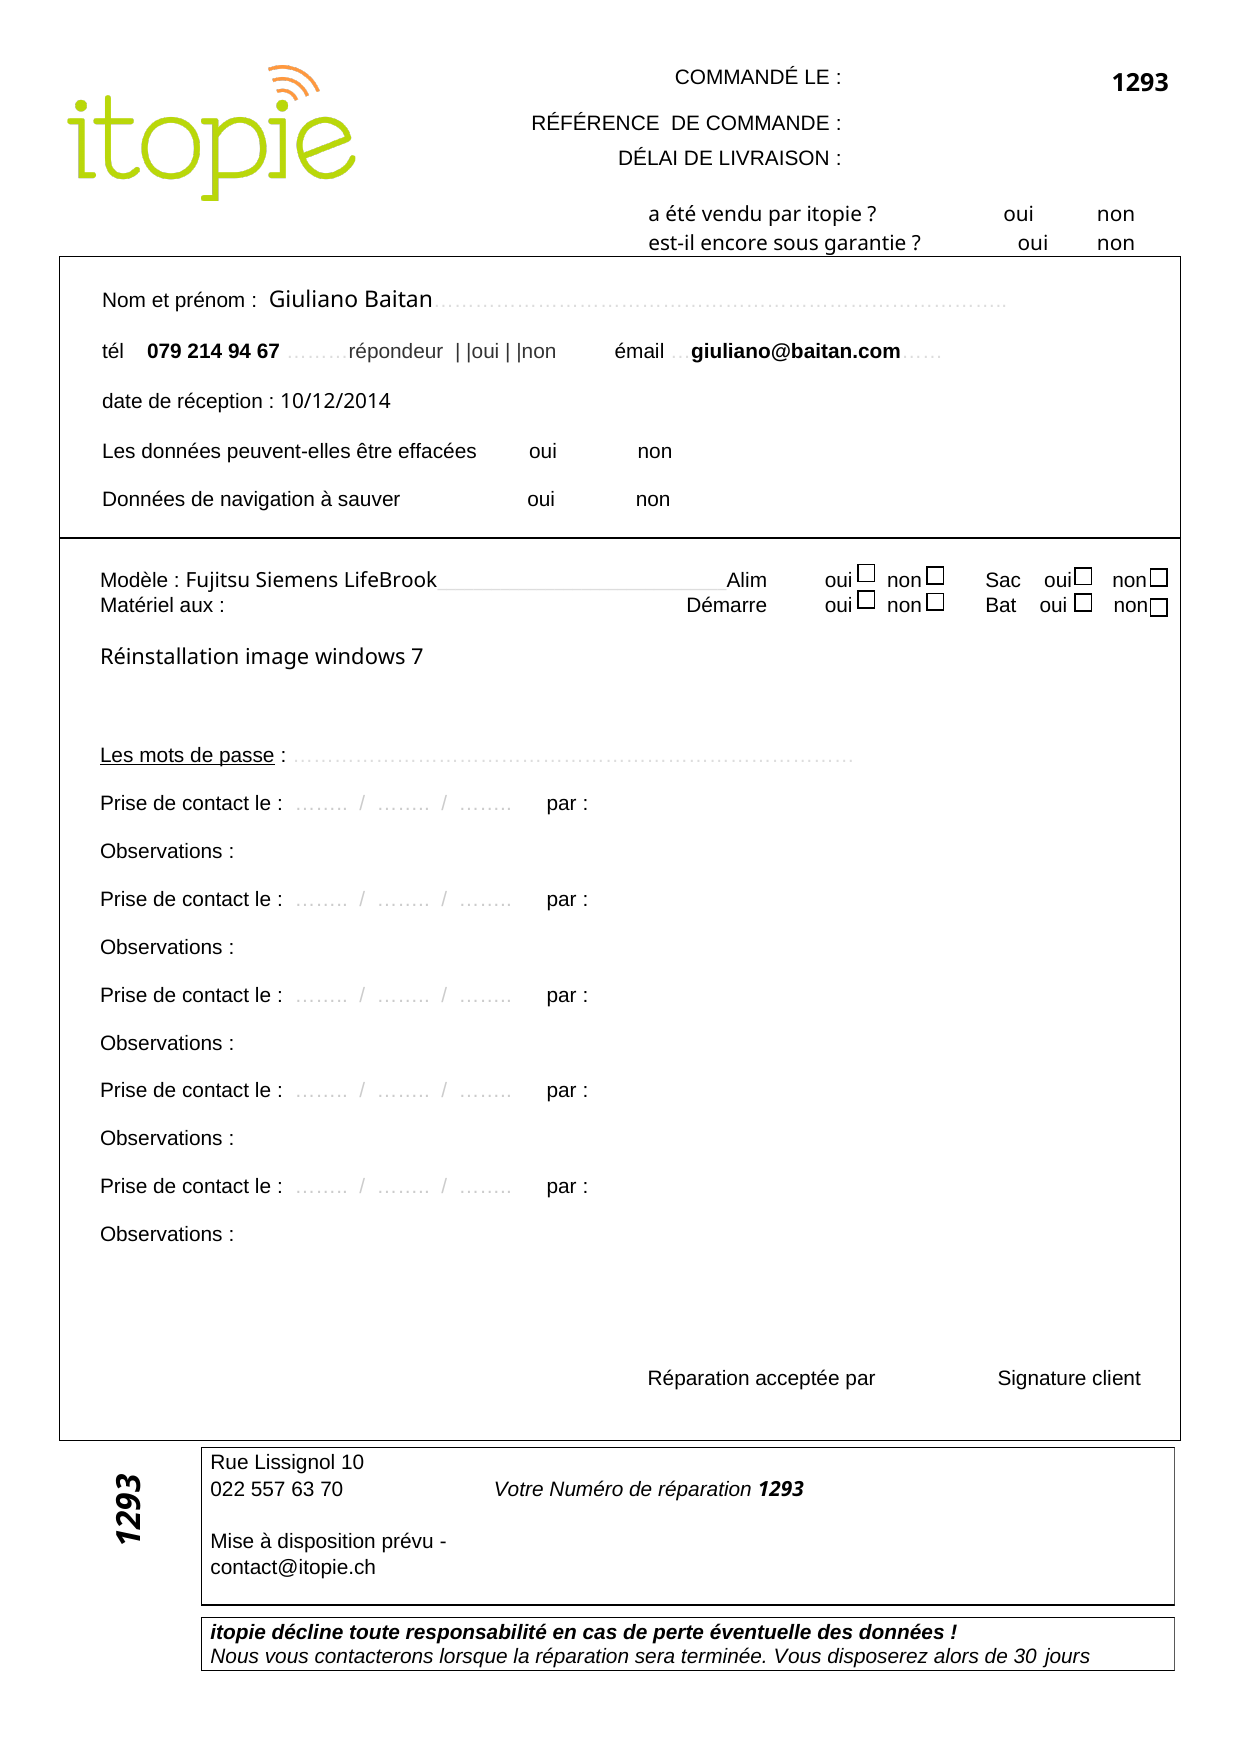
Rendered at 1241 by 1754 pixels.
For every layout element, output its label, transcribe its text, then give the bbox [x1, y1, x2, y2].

text Prise de contact le : …….. / …….. / …….. par : [60, 883, 1180, 911]
text Prise de contact le : …….. / …….. / …….. par : [60, 1075, 1180, 1102]
table_cell [847, 140, 1180, 175]
table_header COMMANDÉ LE : [490, 59, 847, 104]
text Prise de contact le : …….. / …….. / …….. par : [60, 788, 1180, 815]
text date de réception : 10/12/2014 [60, 383, 1180, 415]
table_header 1293 [59, 1441, 195, 1677]
text Données de navigation à sauver oui non [60, 484, 1180, 511]
text Réinstallation image windows 7 [60, 638, 1180, 671]
text Observations : [60, 1219, 1180, 1246]
text tél 079 214 94 67 ………répondeur | |oui | |non émail …giuliano@baitan.com…… [60, 335, 1180, 362]
table_cell RÉFÉRENCE DE COMMANDE : [490, 105, 847, 140]
table_header Rue Lissignol 10 022 557 63 70 Votre Numéro de réparation 1293 Mise à disposition prévu - contact@itopie.ch [195, 1441, 1180, 1611]
text Modèle : Fujitsu Siemens LifeBrook Alim oui non Sac oui non [948, 562, 1180, 590]
text Observations : [60, 836, 1180, 863]
text Nom et prénom : Giuliano Baitan……………………………………………………………………….. [60, 280, 1180, 314]
text Les données peuvent-elles être effacées oui non [60, 436, 1180, 463]
table_cell [847, 105, 1180, 140]
text Observations : [60, 931, 1180, 958]
text Prise de contact le : …….. / …….. / …….. par : [60, 1171, 1180, 1198]
table_header 1293 [847, 59, 1180, 104]
text Observations : [60, 1027, 1180, 1054]
text est-il encore sous garantie ? oui non [59, 228, 1181, 256]
text Observations : [60, 1123, 1180, 1150]
table_cell itopie décline toute responsabilité en cas de perte éventuelle des données ! Nous vous contacterons lorsque la réparation sera terminée. Vous disposerez alors de 30 jours [195, 1611, 1180, 1677]
table_cell DÉLAI DE LIVRAISON : [490, 140, 847, 175]
text Matériel aux : Démarre oui non Bat oui non [60, 590, 1180, 617]
picture [67, 65, 356, 201]
text Réparation acceptée par Signature client [60, 1363, 1180, 1390]
text Modèle : Fujitsu Siemens LifeBrook Alim oui non Sac oui non [60, 562, 856, 590]
text Les mots de passe : ……………………………………………………………………… [60, 740, 1180, 767]
text Prise de contact le : …….. / …….. / …….. par : [60, 979, 1180, 1006]
text Modèle : Fujitsu Siemens LifeBrook Alim oui non Sac oui non [879, 562, 925, 590]
text a été vendu par itopie ? oui non [59, 199, 1181, 228]
